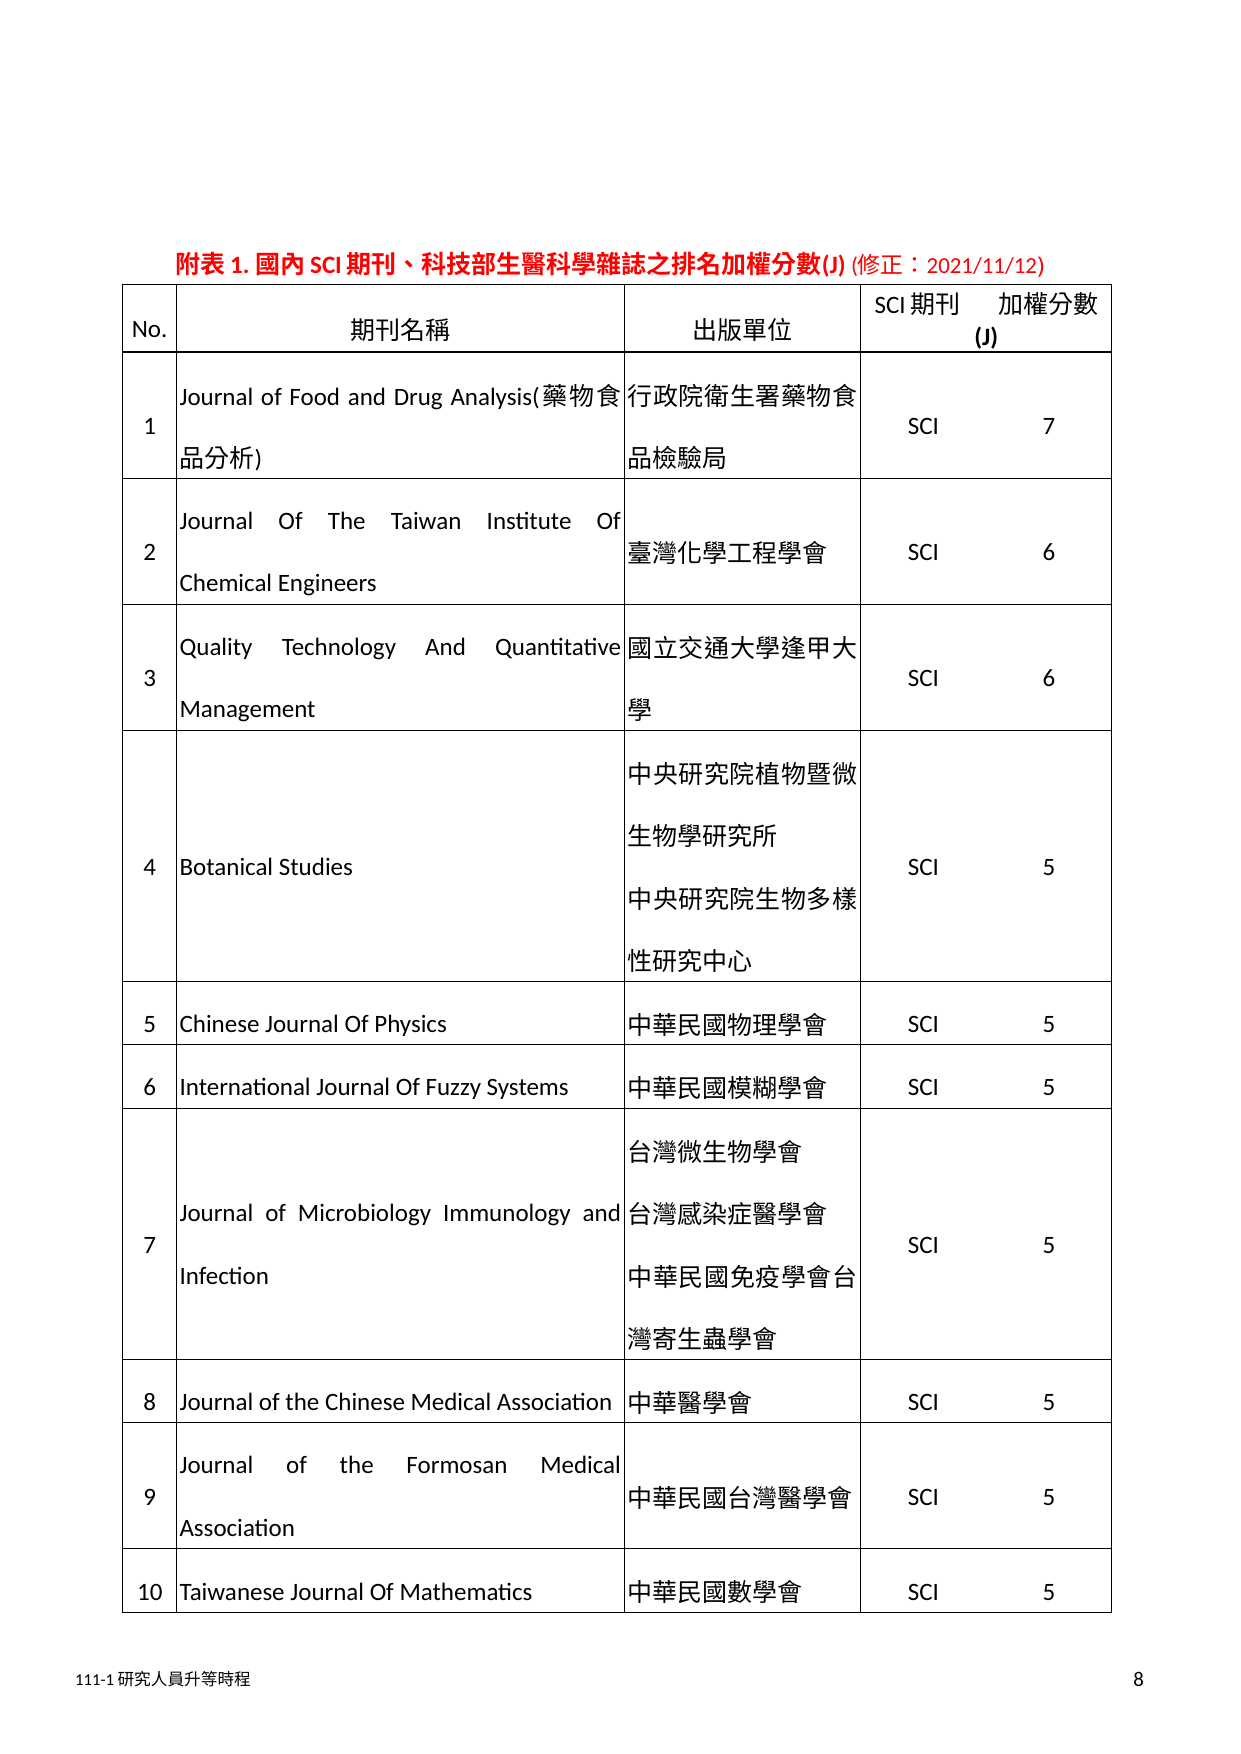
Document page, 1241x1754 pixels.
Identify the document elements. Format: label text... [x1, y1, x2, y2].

table_cell 1 [123, 353, 176, 477]
table_cell SCI [861, 605, 986, 729]
table_cell 中華民國台灣醫學會 [625, 1423, 860, 1548]
table_cell 5 [986, 1109, 1111, 1359]
table_cell 3 [123, 605, 176, 729]
table_cell SCI [861, 1549, 986, 1612]
table_cell SCI [861, 982, 986, 1044]
table_cell SCI [861, 1109, 986, 1359]
table_cell Journal Of The Taiwan Institute Of Chemical Engineers [177, 479, 624, 603]
table_cell Chinese Journal Of Physics [177, 982, 624, 1044]
table_cell 2 [123, 479, 176, 603]
table_cell Journal of Food and Drug Analysis(藥物食品分析) [177, 353, 624, 477]
table_header 出版單位 [625, 285, 860, 351]
table_cell 5 [123, 982, 176, 1044]
table_header SCI期刊 加權分數 (J) [861, 285, 1111, 351]
table_cell 5 [986, 1360, 1111, 1422]
table_header No. [123, 285, 176, 351]
table_cell SCI [861, 479, 986, 603]
table_cell Botanical Studies [177, 731, 624, 981]
table_cell 5 [986, 731, 1111, 981]
table_cell 國立交通大學逢甲大學 [625, 605, 860, 729]
table_cell SCI [861, 1045, 986, 1108]
table_cell 中華民國模糊學會 [625, 1045, 860, 1108]
table_cell SCI [861, 731, 986, 981]
table_cell Journal of the Chinese Medical Association [177, 1360, 624, 1422]
table_cell 10 [123, 1549, 176, 1612]
table_cell 臺灣化學工程學會 [625, 479, 860, 603]
table_cell 6 [123, 1045, 176, 1108]
table_cell SCI [861, 353, 986, 477]
text 附表1. 國內SCI期刊、科技部生醫科學雜誌之排名加權分數(J) (修正：2021/11/12) [75, 221, 1144, 283]
table_cell 4 [123, 731, 176, 981]
table_cell 6 [986, 479, 1111, 603]
table_header 期刊名稱 [177, 285, 624, 351]
table_cell 中華民國數學會 [625, 1549, 860, 1612]
table_cell 中華醫學會 [625, 1360, 860, 1422]
table_cell International Journal Of Fuzzy Systems [177, 1045, 624, 1108]
table_cell 台灣微生物學會 台灣感染症醫學會 中華民國免疫學會台灣寄生蟲學會 [625, 1109, 860, 1359]
table_cell SCI [861, 1423, 986, 1548]
table_cell 7 [123, 1109, 176, 1359]
table_cell Taiwanese Journal Of Mathematics [177, 1549, 624, 1612]
table_cell 5 [986, 1549, 1111, 1612]
table_cell 中央研究院植物暨微生物學研究所 中央研究院生物多樣性研究中心 [625, 731, 860, 981]
table_cell 7 [986, 353, 1111, 477]
table_cell Journal of the Formosan Medical Association [177, 1423, 624, 1548]
table_cell 8 [123, 1360, 176, 1422]
table_cell SCI [861, 1360, 986, 1422]
table_cell 5 [986, 1423, 1111, 1548]
table_cell Quality Technology And Quantitative Management [177, 605, 624, 729]
table_cell 9 [123, 1423, 176, 1548]
table_cell 6 [986, 605, 1111, 729]
table_cell 5 [986, 982, 1111, 1044]
table_cell 5 [986, 1045, 1111, 1108]
table_cell 中華民國物理學會 [625, 982, 860, 1044]
table_cell 行政院衛生署藥物食品檢驗局 [625, 353, 860, 477]
table_cell Journal of Microbiology Immunology and Infection [177, 1109, 624, 1359]
